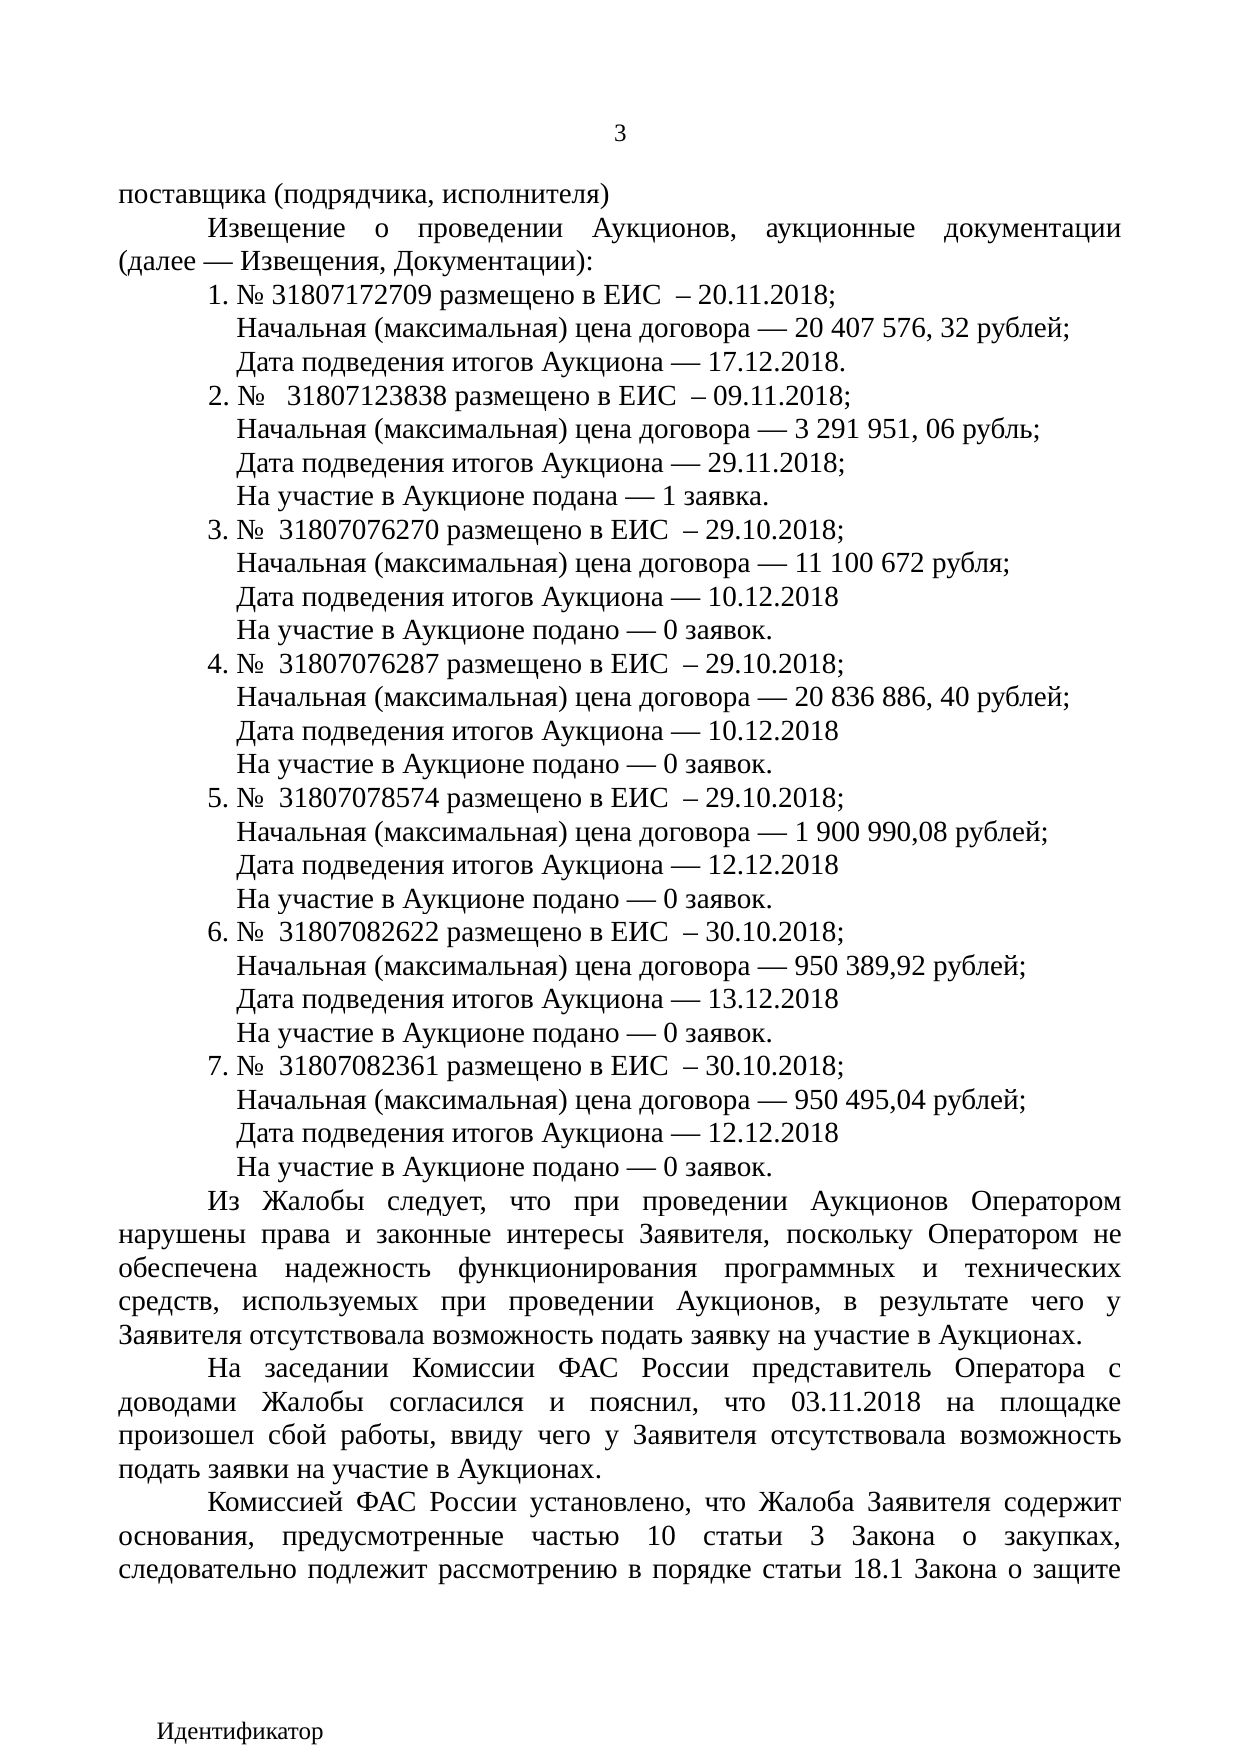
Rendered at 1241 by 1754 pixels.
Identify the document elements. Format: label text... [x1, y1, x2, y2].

text На участие в Аукционе подано — 0 заявок. [118, 1149, 1122, 1183]
text Из Жалобы следует, что при проведении Аукционов Оператором нарушены права и законные интересы Заявителя, поскольку Оператором не обеспечена надежность функционирования программных и технических средств, используемых при проведении Аукционов, в результате чего у Заявителя отсутствовала возможность подать заявку на участие в Аукционах. [118, 1183, 1122, 1350]
text поставщика (подрядчика, исполнителя) [118, 176, 1122, 210]
text 6. № 31807082622 размещено в ЕИС – 30.10.2018; [118, 914, 1122, 948]
text Дата подведения итогов Аукциона — 13.12.2018 [118, 981, 1122, 1015]
text Начальная (максимальная) цена договора — 950 495,04 рублей; [118, 1082, 1122, 1116]
text 5. № 31807078574 размещено в ЕИС – 29.10.2018; [118, 780, 1122, 814]
text Дата подведения итогов Аукциона — 17.12.2018. [118, 344, 1122, 378]
text Начальная (максимальная) цена договора — 3 291 951, 06 рубль; [118, 411, 1122, 445]
text На заседании Комиссии ФАС России представитель Оператора с доводами Жалобы согласился и пояснил, что 03.11.2018 на площадке произошел сбой работы, ввиду чего у Заявителя отсутствовала возможность подать заявки на участие в Аукционах. [118, 1350, 1122, 1484]
text На участие в Аукционе подано — 0 заявок. [118, 1015, 1122, 1048]
text На участие в Аукционе подано — 0 заявок. [118, 612, 1122, 646]
text Дата подведения итогов Аукциона — 29.11.2018; [118, 445, 1122, 478]
text 3. № 31807076270 размещено в ЕИС – 29.10.2018; [118, 512, 1122, 545]
text Дата подведения итогов Аукциона — 10.12.2018 [118, 579, 1122, 612]
text Дата подведения итогов Аукциона — 10.12.2018 [118, 713, 1122, 747]
text Дата подведения итогов Аукциона — 12.12.2018 [118, 1116, 1122, 1149]
text Извещение о проведении Аукционов, аукционные документации (далее — Извещения, Документации): [118, 210, 1122, 277]
text Начальная (максимальная) цена договора — 20 836 886, 40 рублей; [118, 679, 1122, 713]
text Начальная (максимальная) цена договора — 11 100 672 рубля; [118, 545, 1122, 579]
text На участие в Аукционе подано — 0 заявок. [118, 747, 1122, 780]
text Начальная (максимальная) цена договора — 950 389,92 рублей; [118, 948, 1122, 981]
text 1. № 31807172709 размещено в ЕИС – 20.11.2018; [118, 277, 1122, 311]
text 4. № 31807076287 размещено в ЕИС – 29.10.2018; [118, 646, 1122, 679]
text 7. № 31807082361 размещено в ЕИС – 30.10.2018; [118, 1048, 1122, 1082]
text На участие в Аукционе подана — 1 заявка. [118, 478, 1122, 512]
text Начальная (максимальная) цена договора — 1 900 990,08 рублей; [118, 814, 1122, 847]
text Начальная (максимальная) цена договора — 20 407 576, 32 рублей; [118, 311, 1122, 344]
text Дата подведения итогов Аукциона — 12.12.2018 [118, 847, 1122, 881]
text Комиссией ФАС России установлено, что Жалоба Заявителя содержит основания, предусмотренные частью 10 статьи 3 Закона о закупках, следовательно подлежит рассмотрению в порядке статьи 18.1 Закона о защите [118, 1484, 1122, 1585]
list 2. № 31807123838 размещено в ЕИС – 09.11.2018; [118, 378, 1122, 411]
text На участие в Аукционе подано — 0 заявок. [118, 881, 1122, 914]
